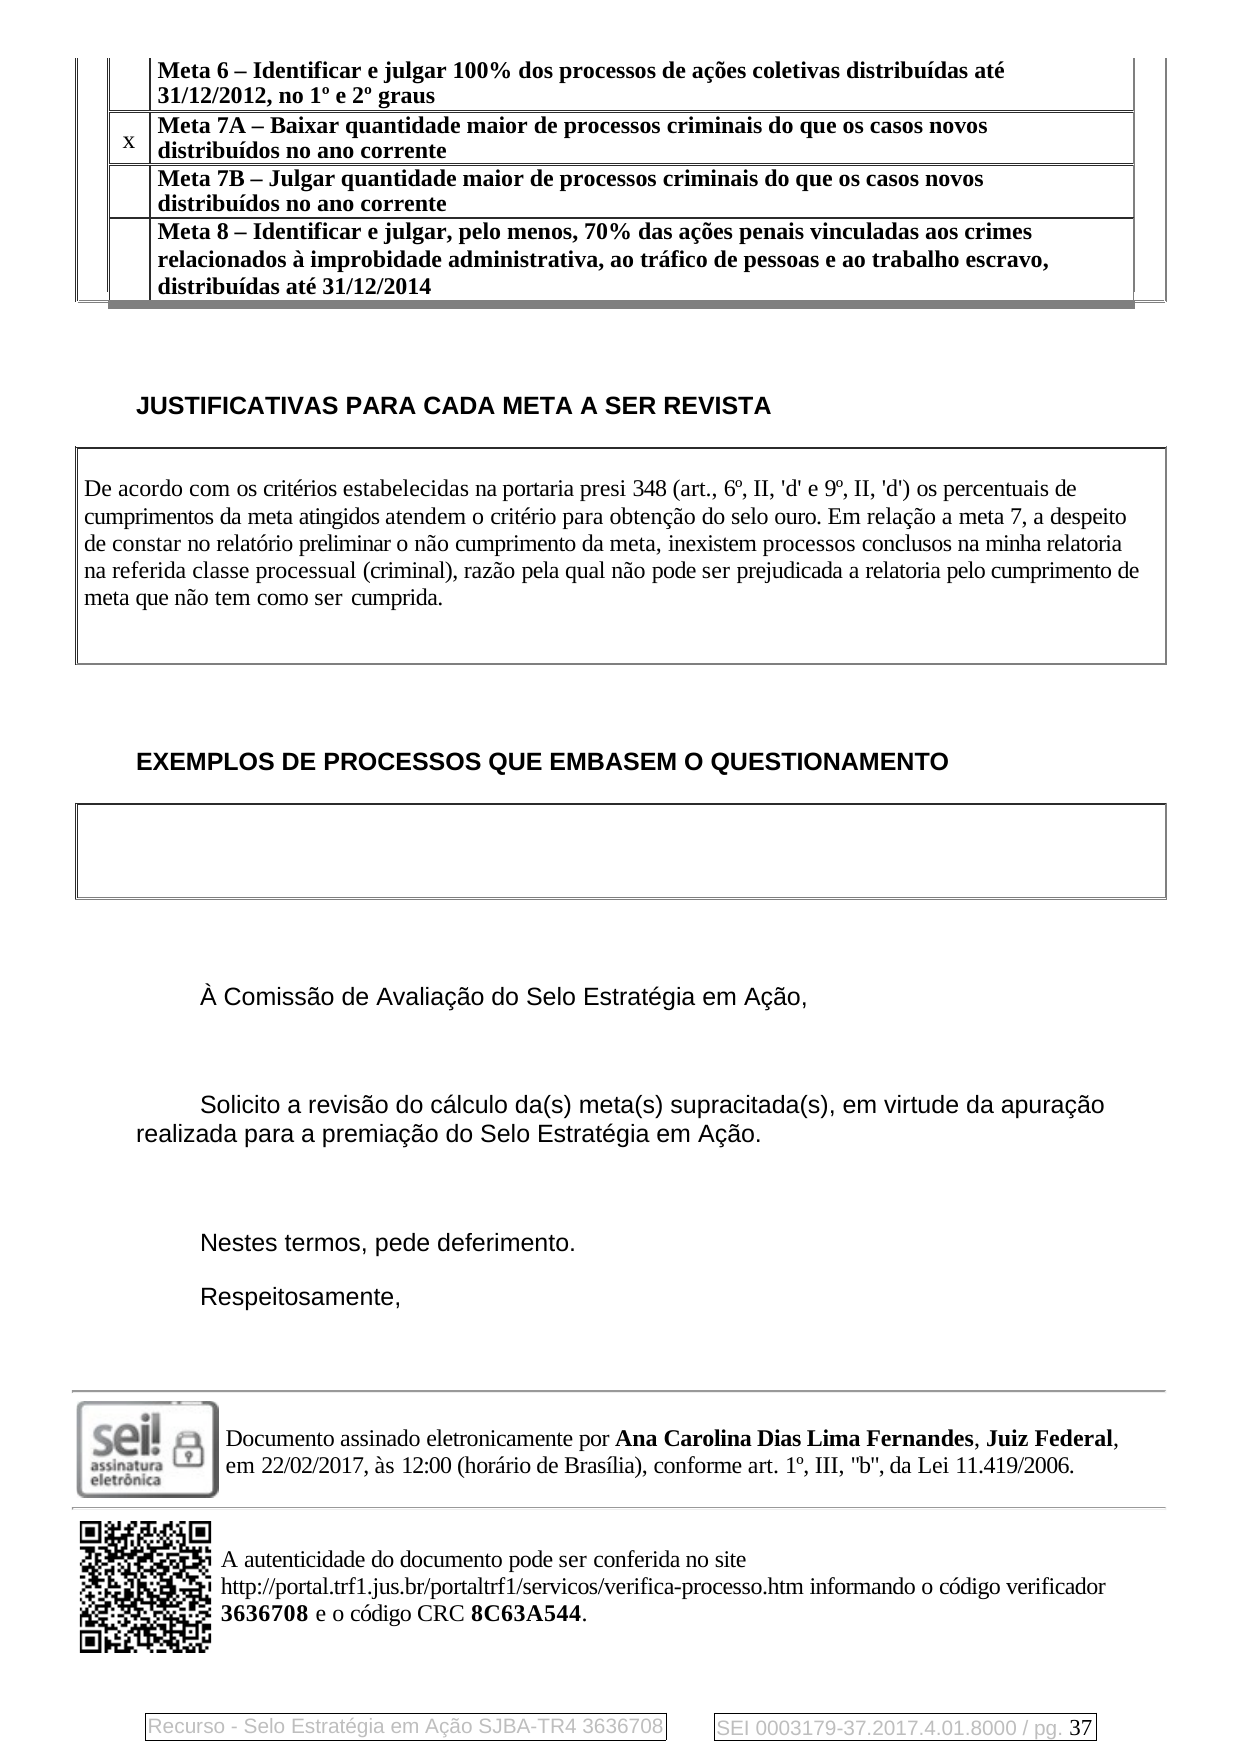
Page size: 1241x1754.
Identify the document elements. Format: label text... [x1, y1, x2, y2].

table_cell [110, 219, 149, 300]
text EXEMPLOS DE PROCESSOS QUE EMBASEM O QUESTIONAMENTO [136, 747, 1188, 776]
table_header De acordo com os critérios estabelecidas na portaria presi 348 (art., 6º, II, 'd' e 9º, II, 'd') os percentuais de cumprimentos da meta atingidos atendem o critério para obtenção do selo ouro. Em relação a meta 7, a despeito de constar no relatório preliminar o não cumprimento da meta, inexistem processos conclusos na minha relatoria na referida classe processual (criminal), razão pela qual não pode ser prejudicada a relatoria pelo cumprimento de meta que não tem como ser cumprida. [78, 449, 1165, 662]
picture [79, 1521, 212, 1653]
text Nestes termos, pede deferimento. Respeitosamente, [200, 1228, 579, 1311]
text A autenticidade do documento pode ser conferida no site http://portal.trf1.jus.br/portaltrf1/servicos/verifica-processo.htm informando o código verificador 3636708 e o código CRC 8C63A544. [221, 1546, 1114, 1627]
table_cell Meta 7B – Julgar quantidade maior de processos criminais do que os casos novos distribuídos no ano corrente [151, 166, 1133, 216]
text JUSTIFICATIVAS PARA CADA META A SER REVISTA [136, 391, 1188, 420]
table_header [78, 58, 108, 300]
table_cell [110, 166, 149, 216]
text À Comissão de Avaliação do Selo Estratégia em Ação, [200, 981, 1188, 1010]
table_header [1134, 58, 1165, 300]
table_cell Meta 8 – Identificar e julgar, pelo menos, 70% das ações penais vinculadas aos crimes relacionados à improbidade administrativa, ao tráfico de pessoas e ao trabalho escravo, distribuídas até 31/12/2014 [151, 219, 1133, 300]
text Solicito a revisão do cálculo da(s) meta(s) supracitada(s), em virtude da apuração realizada para a premiação do Selo Estratégia em Ação. [136, 1091, 1108, 1148]
table_cell x [110, 113, 149, 163]
table_cell Meta 7A – Baixar quantidade maior de processos criminais do que os casos novos distribuídos no ano corrente [151, 113, 1133, 163]
table_header [78, 805, 1165, 897]
table_header Meta 6 – Identificar e julgar 100% dos processos de ações coletivas distribuídas até 31/12/2012, no 1º e 2º graus [151, 58, 1133, 110]
text Documento assinado eletronicamente por Ana Carolina Dias Lima Fernandes, Juiz Federal, em 22/02/2017, às 12:00 (horário de Brasília), conforme art. 1º, III, "b", da Lei 11.419/2006. [225, 1424, 1146, 1478]
picture [76, 1401, 219, 1498]
table_header [110, 58, 149, 110]
